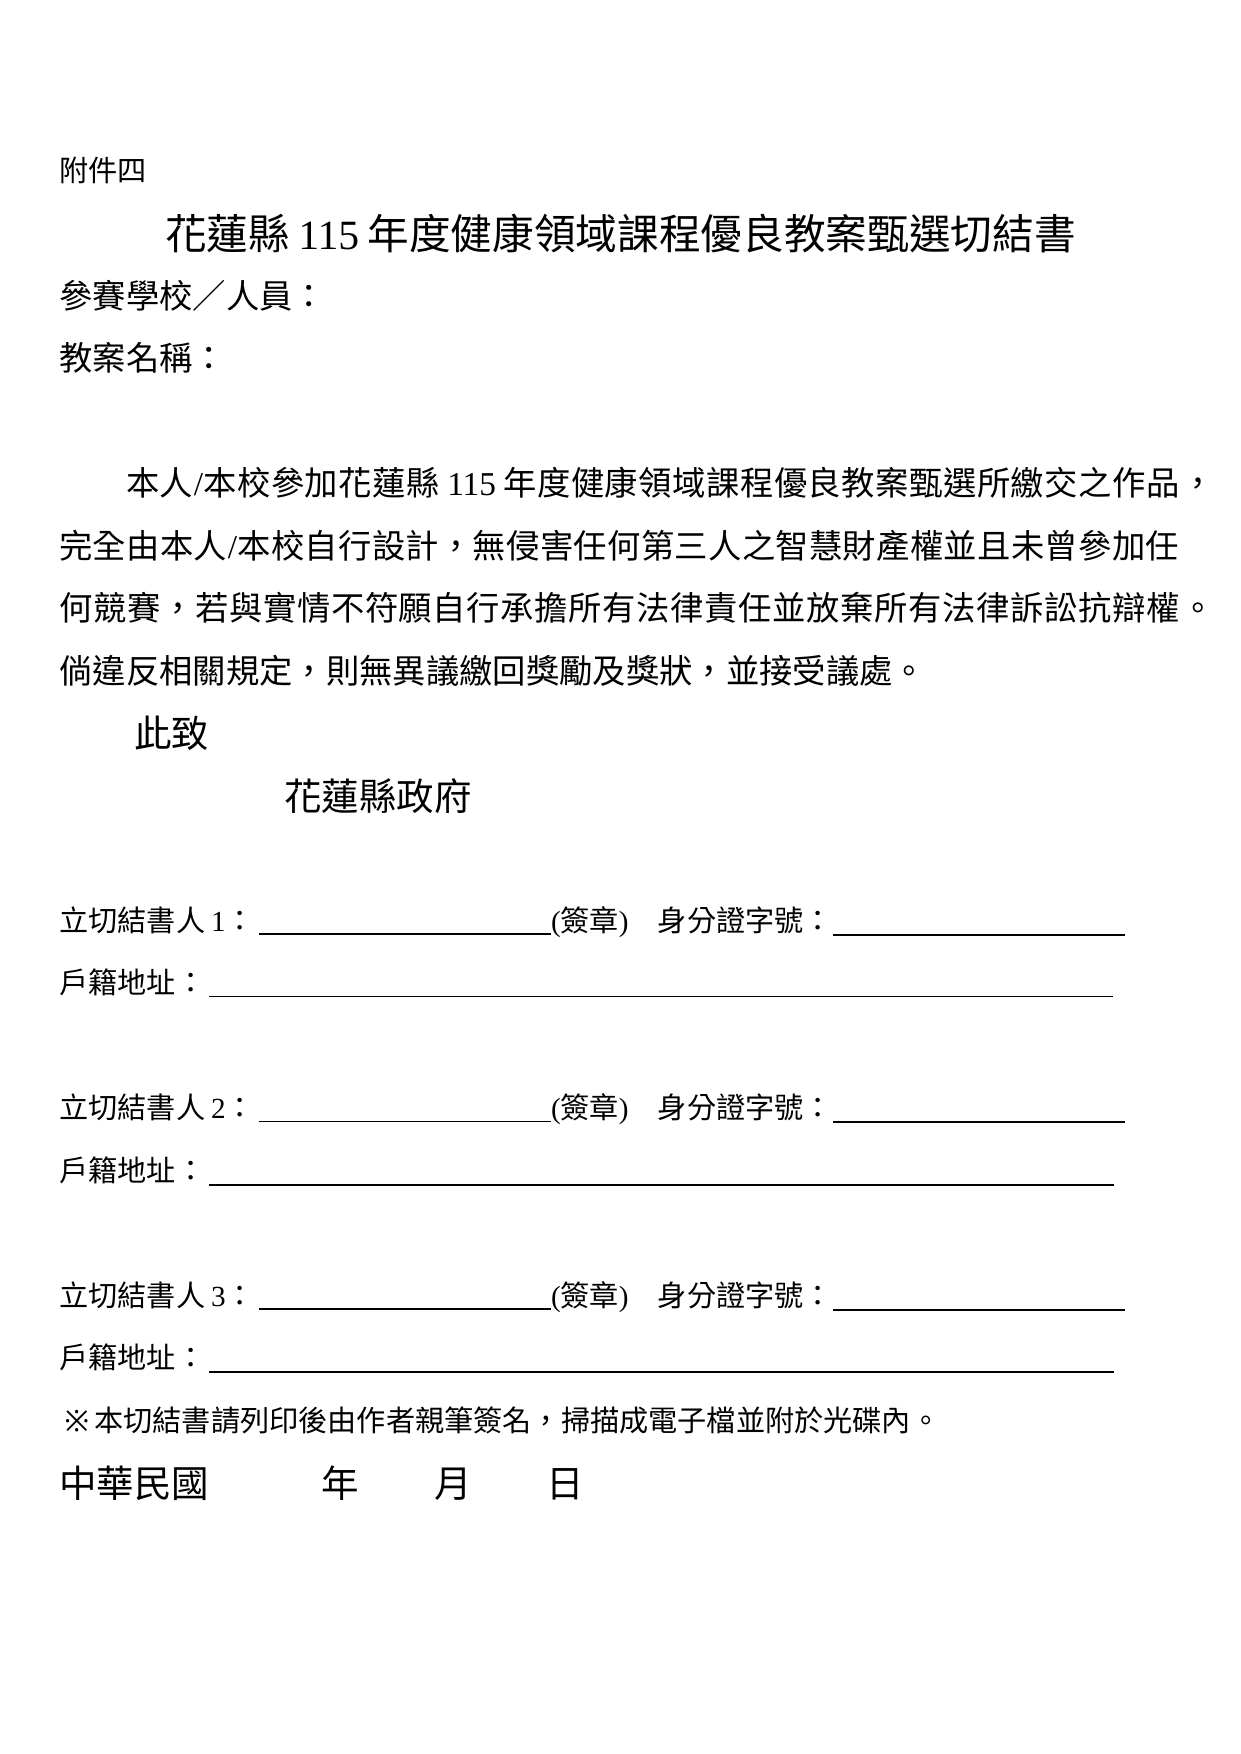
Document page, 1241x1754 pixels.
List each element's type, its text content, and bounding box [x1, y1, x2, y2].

text 立切結書人3： (簽章) 身分證字號： [59, 1252, 1181, 1314]
text 花蓮縣115年度健康領域課程優良教案甄選切結書 [59, 189, 1181, 252]
text 參賽學校／人員： [59, 252, 1181, 314]
text 戶籍地址： [59, 939, 1181, 1002]
text 本人/本校參加花蓮縣115年度健康領域課程優良教案甄選所繳交之作品，完全由本人/本校自行設計，無侵害任何第三人之智慧財產權並且未曾參加任何競賽，若與實情不符願自行承擔所有法律責任並放棄所有法律訴訟抗辯權。倘違反相關規定，則無異議繳回獎勵及獎狀，並接受議處。 [59, 439, 1181, 689]
text 立切結書人2： (簽章) 身分證字號： [59, 1064, 1181, 1127]
text 附件四 [59, 127, 1181, 189]
text 立切結書人1： (簽章) 身分證字號： [59, 877, 1181, 939]
text 花蓮縣政府 [59, 752, 1181, 814]
text 中華民國 年 月 日 [59, 1439, 1181, 1502]
text 此致 [59, 689, 1181, 752]
text 戶籍地址： [59, 1314, 1181, 1377]
text ※本切結書請列印後由作者親筆簽名，掃描成電子檔並附於光碟內。 [59, 1377, 1181, 1439]
text 戶籍地址： [59, 1127, 1181, 1189]
text 教案名稱： [59, 314, 1181, 377]
